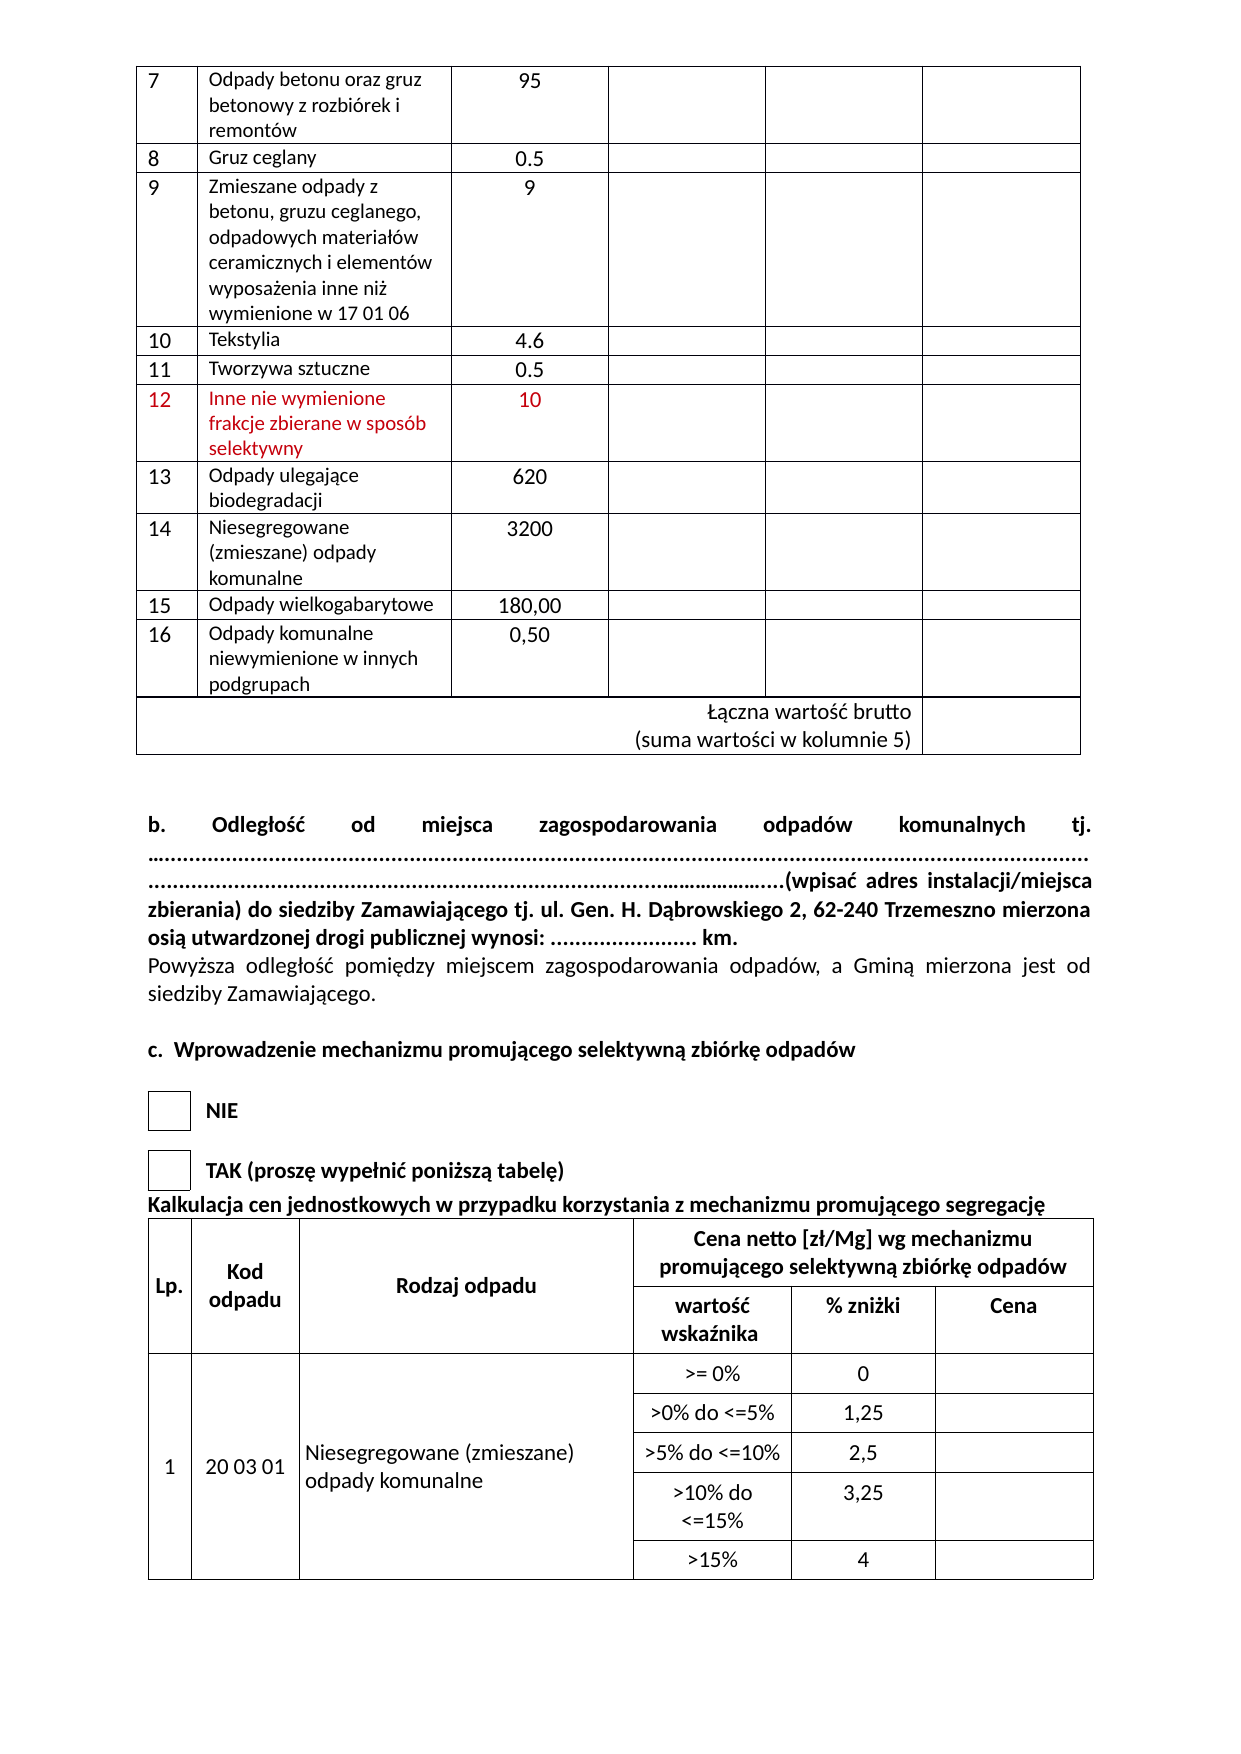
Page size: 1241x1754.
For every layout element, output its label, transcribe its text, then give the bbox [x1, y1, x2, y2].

table_cell [609, 385, 765, 461]
table_cell >10% do <=15% [634, 1473, 791, 1539]
table_cell 4,6 [452, 327, 608, 354]
table_cell [149, 1151, 190, 1190]
table_cell [609, 67, 765, 143]
table_cell >15% [634, 1541, 791, 1579]
table_cell [609, 591, 765, 619]
table_cell 0,5 [452, 356, 608, 384]
table_cell 0,5 [452, 144, 608, 172]
table_cell [609, 144, 765, 172]
table_cell [766, 514, 922, 590]
table_cell [766, 144, 922, 172]
table_cell [923, 67, 1080, 143]
table_cell 1,25 [792, 1394, 935, 1432]
table_cell [766, 67, 922, 143]
table_cell [766, 462, 922, 513]
table_cell [148, 1131, 190, 1150]
table_cell >5% do <=10% [634, 1433, 791, 1472]
table_cell 7 [137, 67, 197, 143]
table_cell [609, 620, 765, 696]
table_cell 9 [452, 173, 608, 326]
table_cell 10 [452, 385, 608, 461]
text c. Wprowadzenie mechanizmu promującego selektywną zbiórkę odpadów [148, 1035, 1093, 1063]
table_cell [190, 1130, 1093, 1150]
table_cell Odpady ulegające biodegradacji [198, 462, 451, 513]
table_cell % zniżki [792, 1287, 935, 1353]
table_cell [923, 698, 1080, 753]
table_cell [609, 173, 765, 326]
table_cell Cena [936, 1287, 1093, 1353]
table_cell [936, 1354, 1093, 1393]
table_cell [766, 173, 922, 326]
table_cell [923, 327, 1080, 354]
table_cell [936, 1541, 1093, 1579]
table_cell 95 [452, 67, 608, 143]
table_header Kod odpadu [192, 1219, 299, 1353]
table_cell 8 [137, 144, 197, 172]
table_header Lp. [149, 1219, 191, 1353]
table_cell Niesegregowane (zmieszane) odpady komunalne [198, 514, 451, 590]
table_cell Łączna wartość brutto (suma wartości w kolumnie 5) [137, 698, 922, 753]
table_cell 620 [452, 462, 608, 513]
table_cell 180,00 [452, 591, 608, 619]
table_cell 14 [137, 514, 197, 590]
table_cell [936, 1473, 1093, 1539]
table_cell 1 [149, 1354, 191, 1579]
table_cell 0,50 [452, 620, 608, 696]
table_cell Odpady wielkogabarytowe [198, 591, 451, 619]
table_cell 0 [792, 1354, 935, 1393]
table_cell 13 [137, 462, 197, 513]
table_cell [923, 620, 1080, 696]
table_header Rodzaj odpadu [300, 1219, 633, 1353]
table_cell 12 [137, 385, 197, 461]
table_cell >= 0% [634, 1354, 791, 1393]
table_cell [609, 356, 765, 384]
table_cell [609, 327, 765, 354]
table_cell 15 [137, 591, 197, 619]
table_cell Inne nie wymienione frakcje zbierane w sposób selektywny [198, 385, 451, 461]
table_cell Tekstylia [198, 327, 451, 354]
table_cell Tworzywa sztuczne [198, 356, 451, 384]
table_cell [923, 591, 1080, 619]
table_cell 4 [792, 1541, 935, 1579]
table_cell [923, 144, 1080, 172]
table_cell 2,5 [792, 1433, 935, 1472]
table_cell [923, 462, 1080, 513]
table_header NIE [191, 1091, 1093, 1130]
table_cell [609, 514, 765, 590]
text Powyższa odległość pomiędzy miejscem zagospodarowania odpadów, a Gminą mierzona jest od siedziby Zamawiającego. [148, 951, 1093, 1007]
table_cell Niesegregowane (zmieszane) odpady komunalne [300, 1354, 633, 1579]
table_header [149, 1092, 190, 1130]
text Kalkulacja cen jednostkowych w przypadku korzystania z mechanizmu promującego segregację [148, 1190, 1093, 1218]
table_cell Odpady betonu oraz gruz betonowy z rozbiórek i remontów [198, 67, 451, 143]
table_cell >0% do <=5% [634, 1394, 791, 1432]
table_cell [766, 385, 922, 461]
table_cell 3200 [452, 514, 608, 590]
table_cell 11 [137, 356, 197, 384]
table_cell [923, 514, 1080, 590]
table_cell 10 [137, 327, 197, 354]
table_cell wartość wskaźnika [634, 1287, 791, 1353]
table_header Cena netto [zł/Mg] wg mechanizmu promującego selektywną zbiórkę odpadów [634, 1219, 1093, 1286]
table_cell [936, 1433, 1093, 1472]
text b. Odległość od miejsca zagospodarowania odpadów komunalnych tj. …...........................................................................................................................................................................................................................................………………....(wpisać adres instalacji/miejsca zbierania) do siedziby Zamawiającego tj. ul. Gen. H. Dąbrowskiego 2, 62-240 Trzemeszno mierzona osią utwardzonej drogi publicznej wynosi: ........................ km. [148, 811, 1093, 951]
table_cell 9 [137, 173, 197, 326]
table_cell [766, 620, 922, 696]
table_cell 3,25 [792, 1473, 935, 1539]
table_cell Zmieszane odpady z betonu, gruzu ceglanego, odpadowych materiałów ceramicznych i elementów wyposażenia inne niż wymienione w 17 01 06 [198, 173, 451, 326]
table_cell [766, 356, 922, 384]
table_cell 16 [137, 620, 197, 696]
table_cell [766, 591, 922, 619]
table_cell [923, 385, 1080, 461]
table_cell [923, 356, 1080, 384]
table_cell [609, 462, 765, 513]
table_cell Gruz ceglany [198, 144, 451, 172]
table_cell [766, 327, 922, 354]
table_cell Odpady komunalne niewymienione w innych podgrupach [198, 620, 451, 696]
table_cell [936, 1394, 1093, 1432]
table_cell [923, 173, 1080, 326]
table_cell TAK (proszę wypełnić poniższą tabelę) [191, 1150, 1093, 1190]
table_cell 20 03 01 [192, 1354, 299, 1579]
